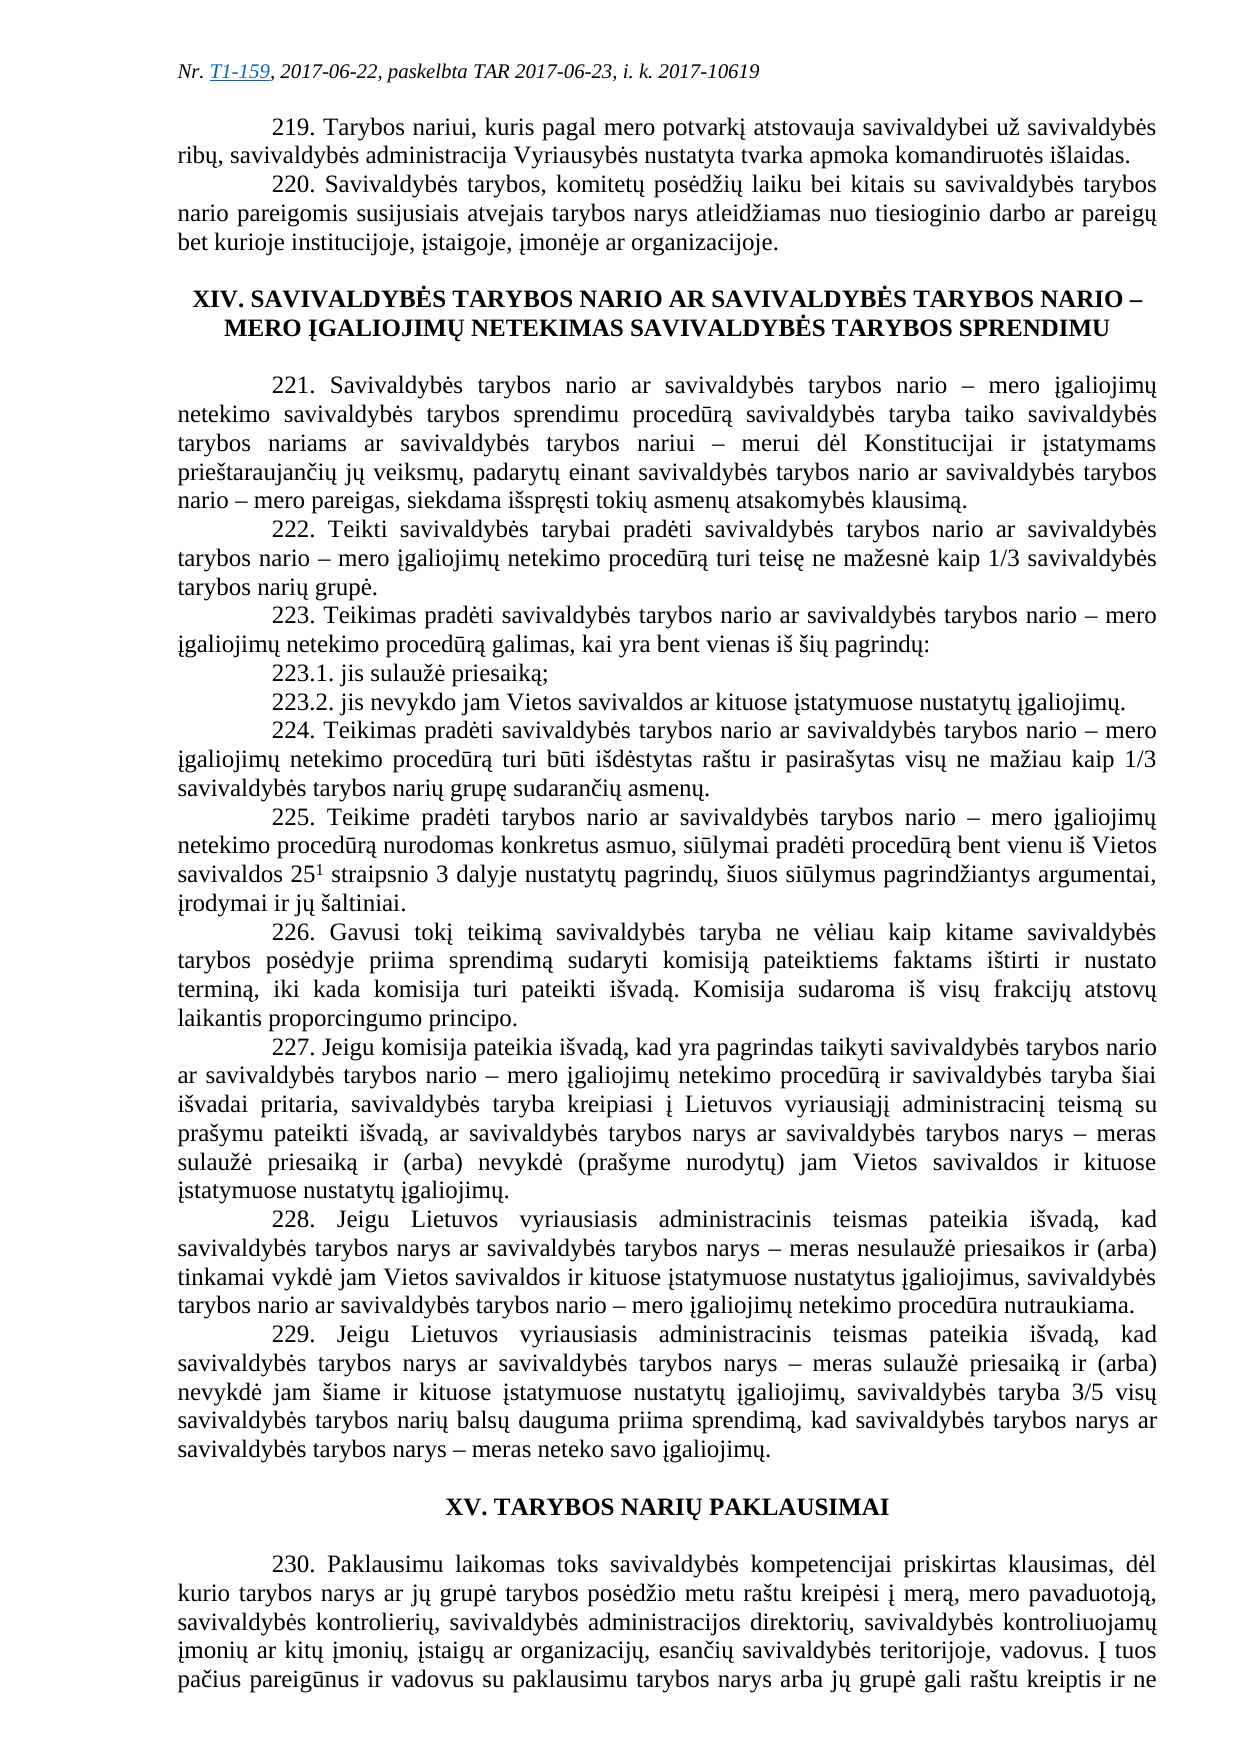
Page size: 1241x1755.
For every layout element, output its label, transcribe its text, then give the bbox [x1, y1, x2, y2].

text 220. Savivaldybės tarybos, komitetų posėdžių laiku bei kitais su savivaldybės tarybos nario pareigomis susijusiais atvejais tarybos narys atleidžiamas nuo tiesioginio darbo ar pareigų bet kurioje institucijoje, įstaigoje, įmonėje ar organizacijoje. [177, 169, 1158, 256]
text 223. Teikimas pradėti savivaldybės tarybos nario ar savivaldybės tarybos nario – mero įgaliojimų netekimo procedūrą galimas, kai yra bent vienas iš šių pagrindų: [177, 601, 1158, 658]
text 228. Jeigu Lietuvos vyriausiasis administracinis teismas pateikia išvadą, kad savivaldybės tarybos narys ar savivaldybės tarybos narys – meras nesulaužė priesaikos ir (arba) tinkamai vykdė jam Vietos savivaldos ir kituose įstatymuose nustatytus įgaliojimus, savivaldybės tarybos nario ar savivaldybės tarybos nario – mero įgaliojimų netekimo procedūra nutraukiama. [177, 1204, 1158, 1319]
text 227. Jeigu komisija pateikia išvadą, kad yra pagrindas taikyti savivaldybės tarybos nario ar savivaldybės tarybos nario – mero įgaliojimų netekimo procedūrą ir savivaldybės taryba šiai išvadai pritaria, savivaldybės taryba kreipiasi į Lietuvos vyriausiąjį administracinį teismą su prašymu pateikti išvadą, ar savivaldybės tarybos narys ar savivaldybės tarybos narys – meras sulaužė priesaiką ir (arba) nevykdė (prašyme nurodytų) jam Vietos savivaldos ir kituose įstatymuose nustatytų įgaliojimų. [177, 1032, 1158, 1204]
text 230. Paklausimu laikomas toks savivaldybės kompetencijai priskirtas klausimas, dėl kurio tarybos narys ar jų grupė tarybos posėdžio metu raštu kreipėsi į merą, mero pavaduotoją, savivaldybės kontrolierių, savivaldybės administracijos direktorių, savivaldybės kontroliuojamų įmonių ar kitų įmonių, įstaigų ar organizacijų, esančių savivaldybės teritorijoje, vadovus. Į tuos pačius pareigūnus ir vadovus su paklausimu tarybos narys arba jų grupė gali raštu kreiptis ir ne [177, 1549, 1158, 1693]
text XV. TARYBOS NARIŲ PAKLAUSIMAI [177, 1492, 1158, 1521]
text 229. Jeigu Lietuvos vyriausiasis administracinis teismas pateikia išvadą, kad savivaldybės tarybos narys ar savivaldybės tarybos narys – meras sulaužė priesaiką ir (arba) nevykdė jam šiame ir kituose įstatymuose nustatytų įgaliojimų, savivaldybės taryba 3/5 visų savivaldybės tarybos narių balsų dauguma priima sprendimą, kad savivaldybės tarybos narys ar savivaldybės tarybos narys – meras neteko savo įgaliojimų. [177, 1319, 1158, 1463]
text 223.2. jis nevykdo jam Vietos savivaldos ar kituose įstatymuose nustatytų įgaliojimų. [177, 687, 1158, 716]
text 224. Teikimas pradėti savivaldybės tarybos nario ar savivaldybės tarybos nario – mero įgaliojimų netekimo procedūrą turi būti išdėstytas raštu ir pasirašytas visų ne mažiau kaip 1/3 savivaldybės tarybos narių grupę sudarančių asmenų. [177, 716, 1158, 802]
text 225. Teikime pradėti tarybos nario ar savivaldybės tarybos nario – mero įgaliojimų netekimo procedūrą nurodomas konkretus asmuo, siūlymai pradėti procedūrą bent vienu iš Vietos savivaldos 251 straipsnio 3 dalyje nustatytų pagrindų, šiuos siūlymus pagrindžiantys argumentai, įrodymai ir jų šaltiniai. [177, 802, 1158, 917]
text 222. Teikti savivaldybės tarybai pradėti savivaldybės tarybos nario ar savivaldybės tarybos nario – mero įgaliojimų netekimo procedūrą turi teisę ne mažesnė kaip 1/3 savivaldybės tarybos narių grupė. [177, 514, 1158, 601]
text Nr. T1-159, 2017-06-22, paskelbta TAR 2017-06-23, i. k. 2017-10619 [177, 59, 1158, 83]
text 219. Tarybos nariui, kuris pagal mero potvarkį atstovauja savivaldybei už savivaldybės ribų, savivaldybės administracija Vyriausybės nustatyta tvarka apmoka komandiruotės išlaidas. [177, 112, 1158, 169]
text 226. Gavusi tokį teikimą savivaldybės taryba ne vėliau kaip kitame savivaldybės tarybos posėdyje priima sprendimą sudaryti komisiją pateiktiems faktams ištirti ir nustato terminą, iki kada komisija turi pateikti išvadą. Komisija sudaroma iš visų frakcijų atstovų laikantis proporcingumo principo. [177, 917, 1158, 1032]
text 221. Savivaldybės tarybos nario ar savivaldybės tarybos nario – mero įgaliojimų netekimo savivaldybės tarybos sprendimu procedūrą savivaldybės taryba taiko savivaldybės tarybos nariams ar savivaldybės tarybos nariui – merui dėl Konstitucijai ir įstatymams prieštaraujančių jų veiksmų, padarytų einant savivaldybės tarybos nario ar savivaldybės tarybos nario – mero pareigas, siekdama išspręsti tokių asmenų atsakomybės klausimą. [177, 371, 1158, 514]
text XIV. SAVIVALDYBĖS TARYBOS NARIO AR SAVIVALDYBĖS TARYBOS NARIO – MERO ĮGALIOJIMŲ NETEKIMAS SAVIVALDYBĖS TARYBOS SPRENDIMU [177, 284, 1158, 342]
text 223.1. jis sulaužė priesaiką; [177, 658, 1158, 687]
